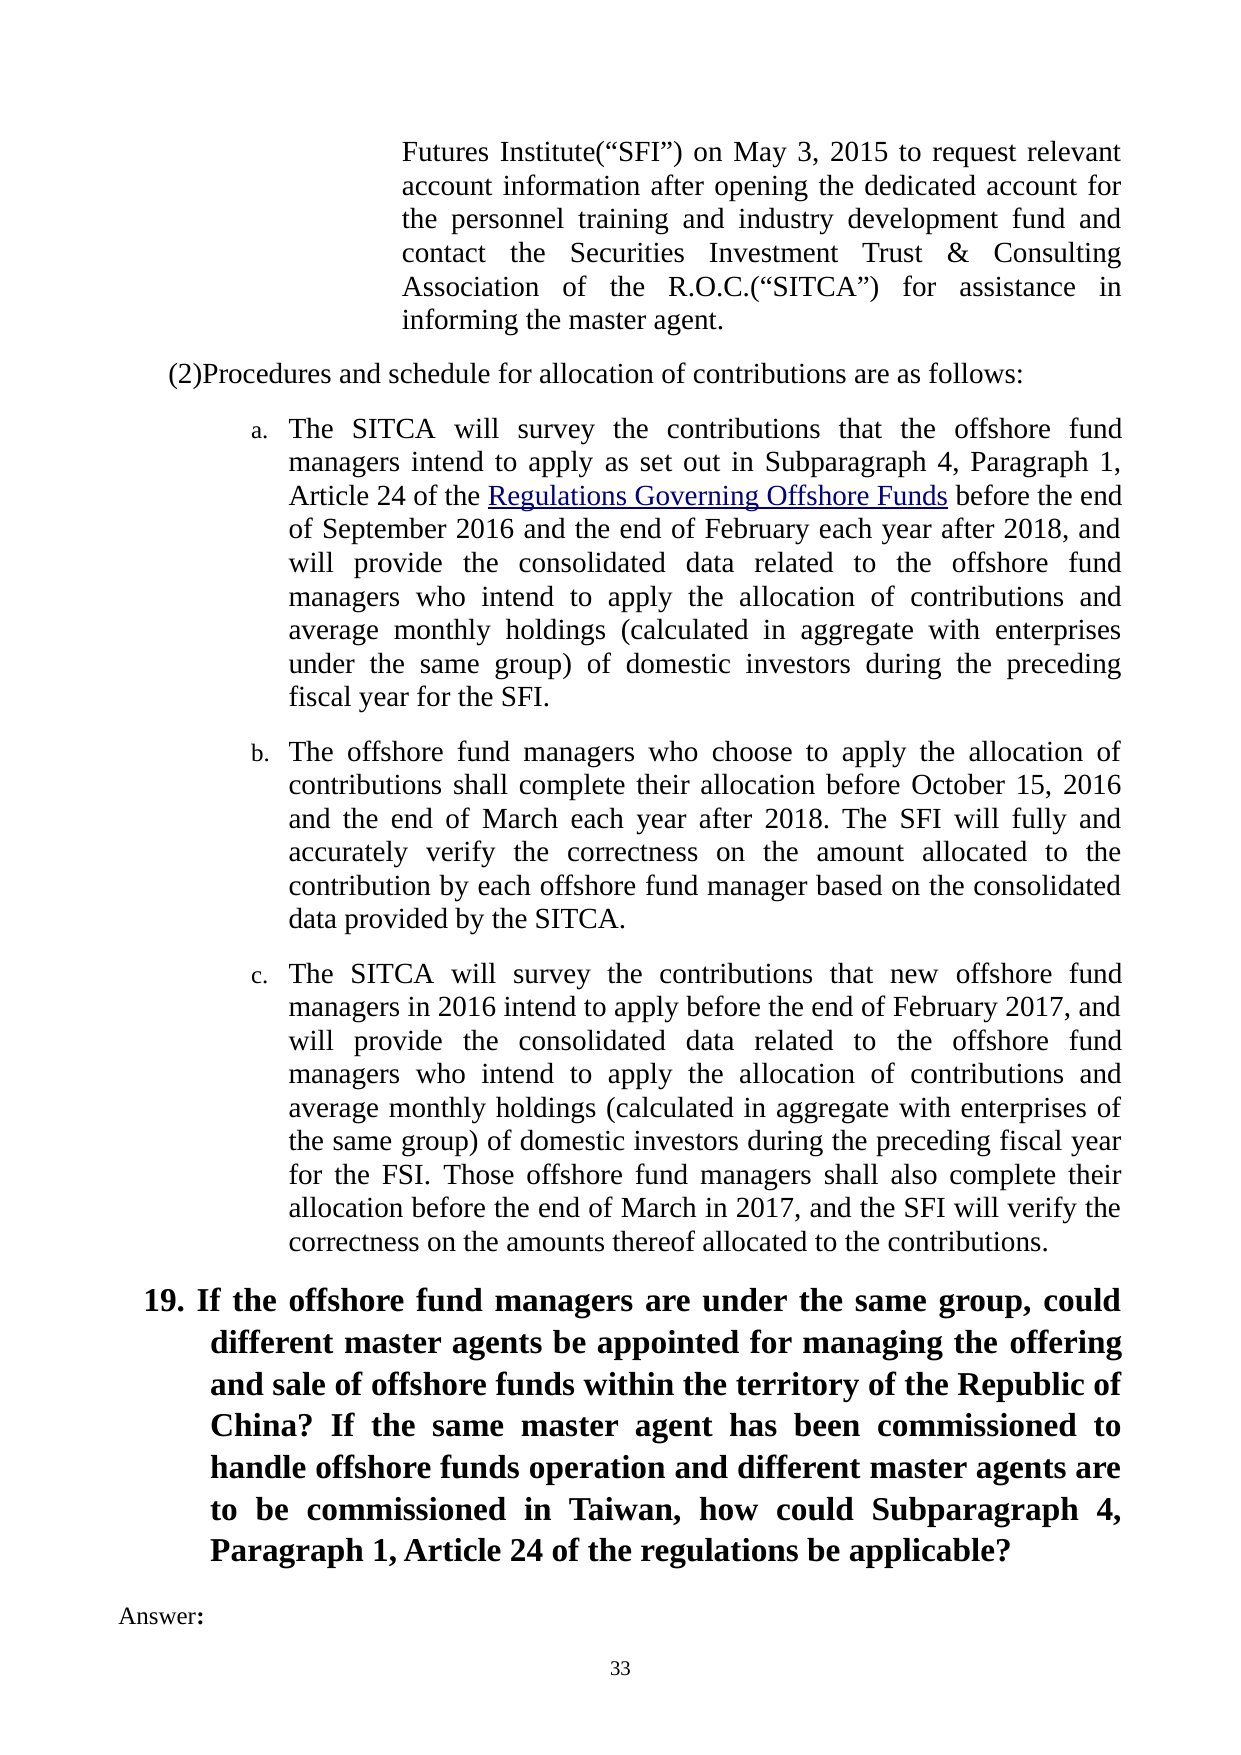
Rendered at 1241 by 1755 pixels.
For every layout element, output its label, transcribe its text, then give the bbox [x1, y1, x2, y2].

list Futures Institute(“SFI”) on May 3, 2015 to request relevant account information after opening the dedicated account for the personnel training and industry development fund and contact the Securities Investment Trust & Consulting Association of the R.O.C.(“SITCA”) for assistance in informing the master agent. [279, 134, 1122, 336]
text Answer: [118, 1591, 1122, 1633]
list The SITCA will survey the contributions that new offshore fund managers in 2016 intend to apply before the end of February 2017, and will provide the consolidated data related to the offshore fund managers who intend to apply the allocation of contributions and average monthly holdings (calculated in aggregate with enterprises of the same group) of domestic investors during the preceding fiscal year for the FSI. Those offshore fund managers shall also complete their allocation before the end of March in 2017, and the SFI will verify the correctness on the amounts thereof allocated to the contributions. [251, 956, 1122, 1258]
text (2)Procedures and schedule for allocation of contributions are as follows: [168, 357, 1122, 390]
list The offshore fund managers who choose to apply the allocation of contributions shall complete their allocation before October 15, 2016 and the end of March each year after 2018. The SFI will fully and accurately verify the correctness on the amount allocated to the contribution by each offshore fund manager based on the consolidated data provided by the SITCA. [251, 734, 1122, 935]
subtitle 19. If the offshore fund managers are under the same group, could different master agents be appointed for managing the offering and sale of offshore funds within the territory of the Republic of China? If the same master agent has been commissioned to handle offshore funds operation and different master agents are to be commissioned in Taiwan, how could Subparagraph 4, Paragraph 1, Article 24 of the regulations be applicable? [143, 1278, 1122, 1570]
list The SITCA will survey the contributions that the offshore fund managers intend to apply as set out in Subparagraph 4, Paragraph 1, Article 24 of the Regulations Governing Offshore Funds before the end of September 2016 and the end of February each year after 2018, and will provide the consolidated data related to the offshore fund managers who intend to apply the allocation of contributions and average monthly holdings (calculated in aggregate with enterprises under the same group) of domestic investors during the preceding fiscal year for the SFI. [251, 411, 1122, 713]
